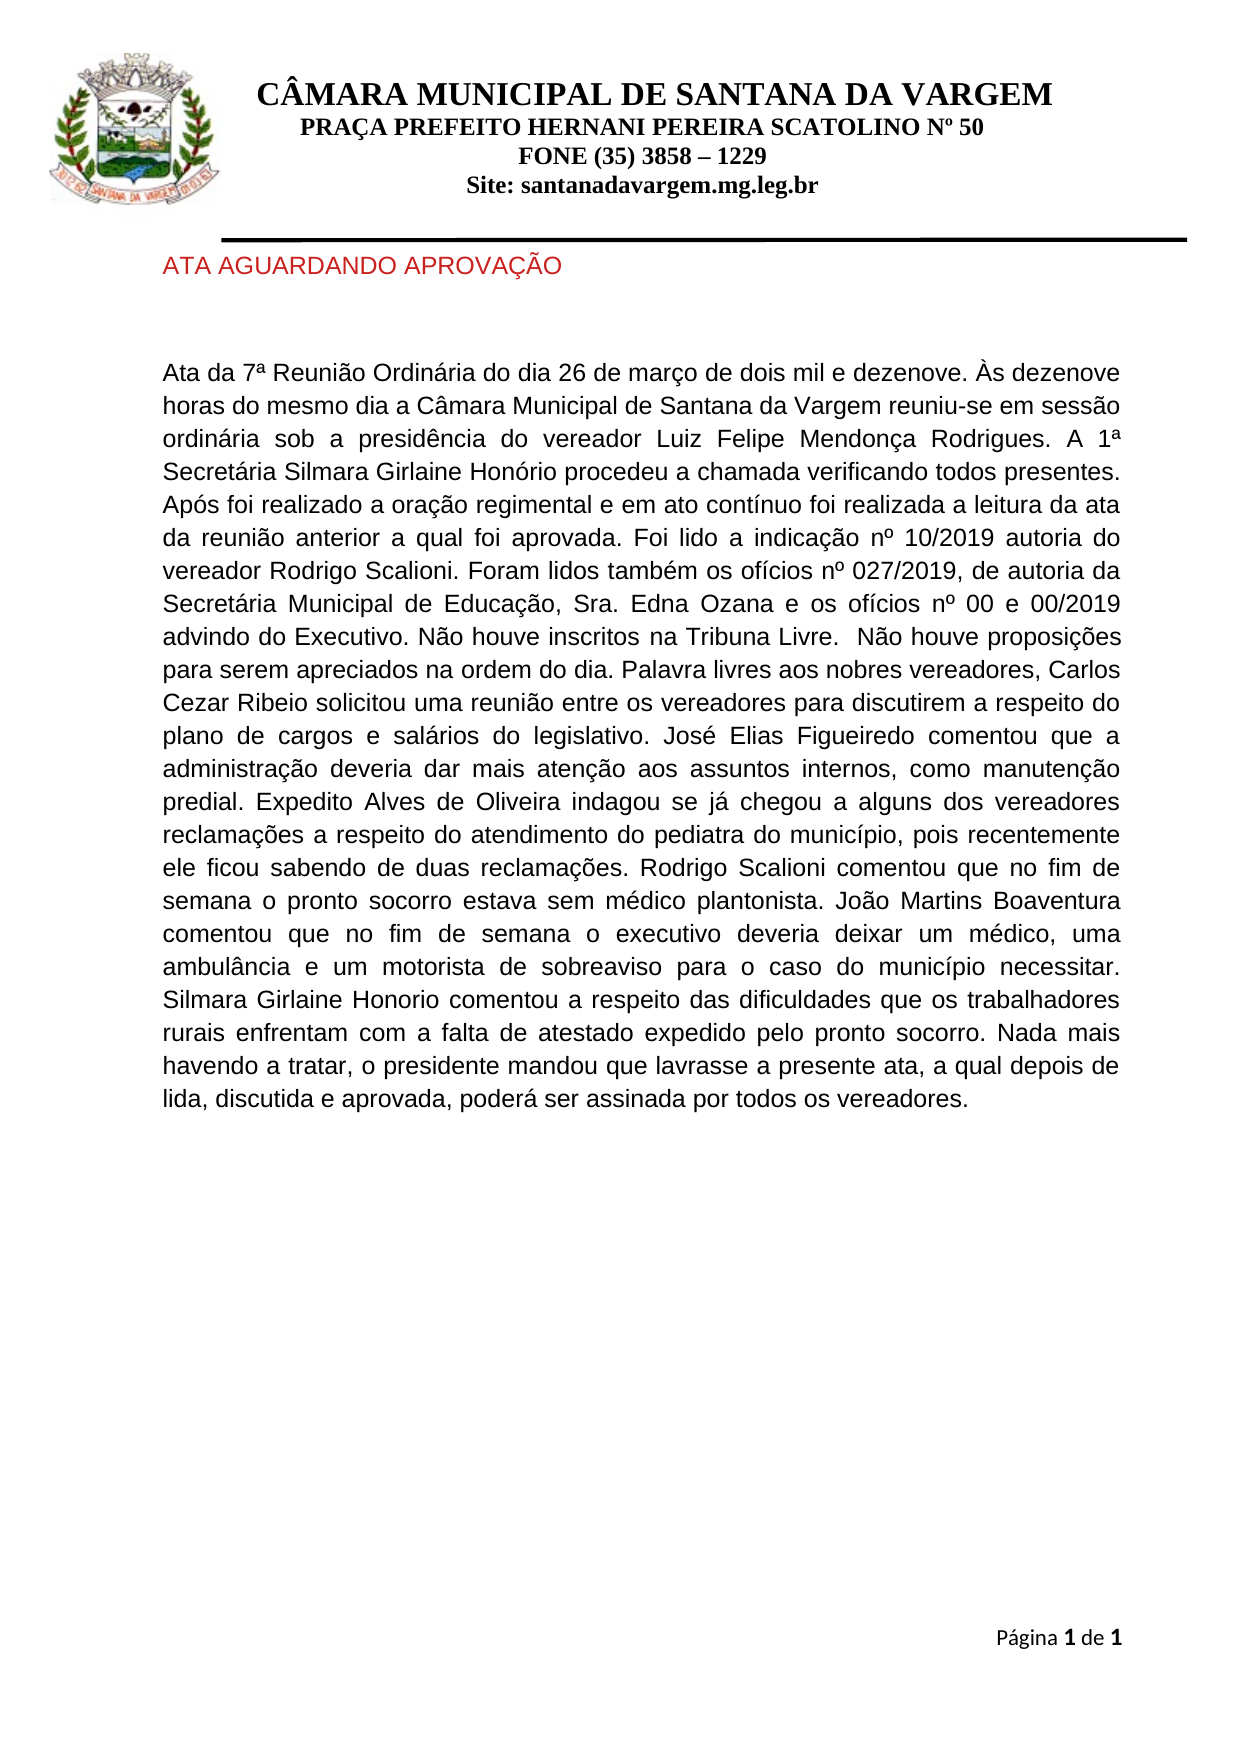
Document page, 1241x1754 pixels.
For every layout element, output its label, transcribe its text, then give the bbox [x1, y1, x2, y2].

picture [49, 53, 222, 227]
text ATA AGUARDANDO APROVAÇÃO [162, 251, 1122, 280]
text Ata da 7ª Reunião Ordinária do dia 26 de março de dois mil e dezenove. Às dezenove horas do mesmo dia a Câmara Municipal de Santana da Vargem reuniu-se em sessão ordinária sob a presidência do vereador Luiz Felipe Mendonça Rodrigues. A 1ª Secretária Silmara Girlaine Honório procedeu a chamada verificando todos presentes. Após foi realizado a oração regimental e em ato contínuo foi realizada a leitura da ata da reunião anterior a qual foi aprovada. Foi lido a indicação nº 10/2019 autoria do vereador Rodrigo Scalioni. Foram lidos também os ofícios nº 027/2019, de autoria da Secretária Municipal de Educação, Sra. Edna Ozana e os ofícios nº 00 e 00/2019 advindo do Executivo. Não houve inscritos na Tribuna Livre. Não houve proposições para serem apreciados na ordem do dia. Palavra livres aos nobres vereadores, Carlos Cezar Ribeio solicitou uma reunião entre os vereadores para discutirem a respeito do plano de cargos e salários do legislativo. José Elias Figueiredo comentou que a administração deveria dar mais atenção aos assuntos internos, como manutenção predial. Expedito Alves de Oliveira indagou se já chegou a alguns dos vereadores reclamações a respeito do atendimento do pediatra do município, pois recentemente ele ficou sabendo de duas reclamações. Rodrigo Scalioni comentou que no fim de semana o pronto socorro estava sem médico plantonista. João Martins Boaventura comentou que no fim de semana o executivo deveria deixar um médico, uma ambulância e um motorista de sobreaviso para o caso do município necessitar. Silmara Girlaine Honorio comentou a respeito das dificuldades que os trabalhadores rurais enfrentam com a falta de atestado expedido pelo pronto socorro. Nada mais havendo a tratar, o presidente mandou que lavrasse a presente ata, a qual depois de lida, discutida e aprovada, poderá ser assinada por todos os vereadores. [162, 358, 1122, 1113]
